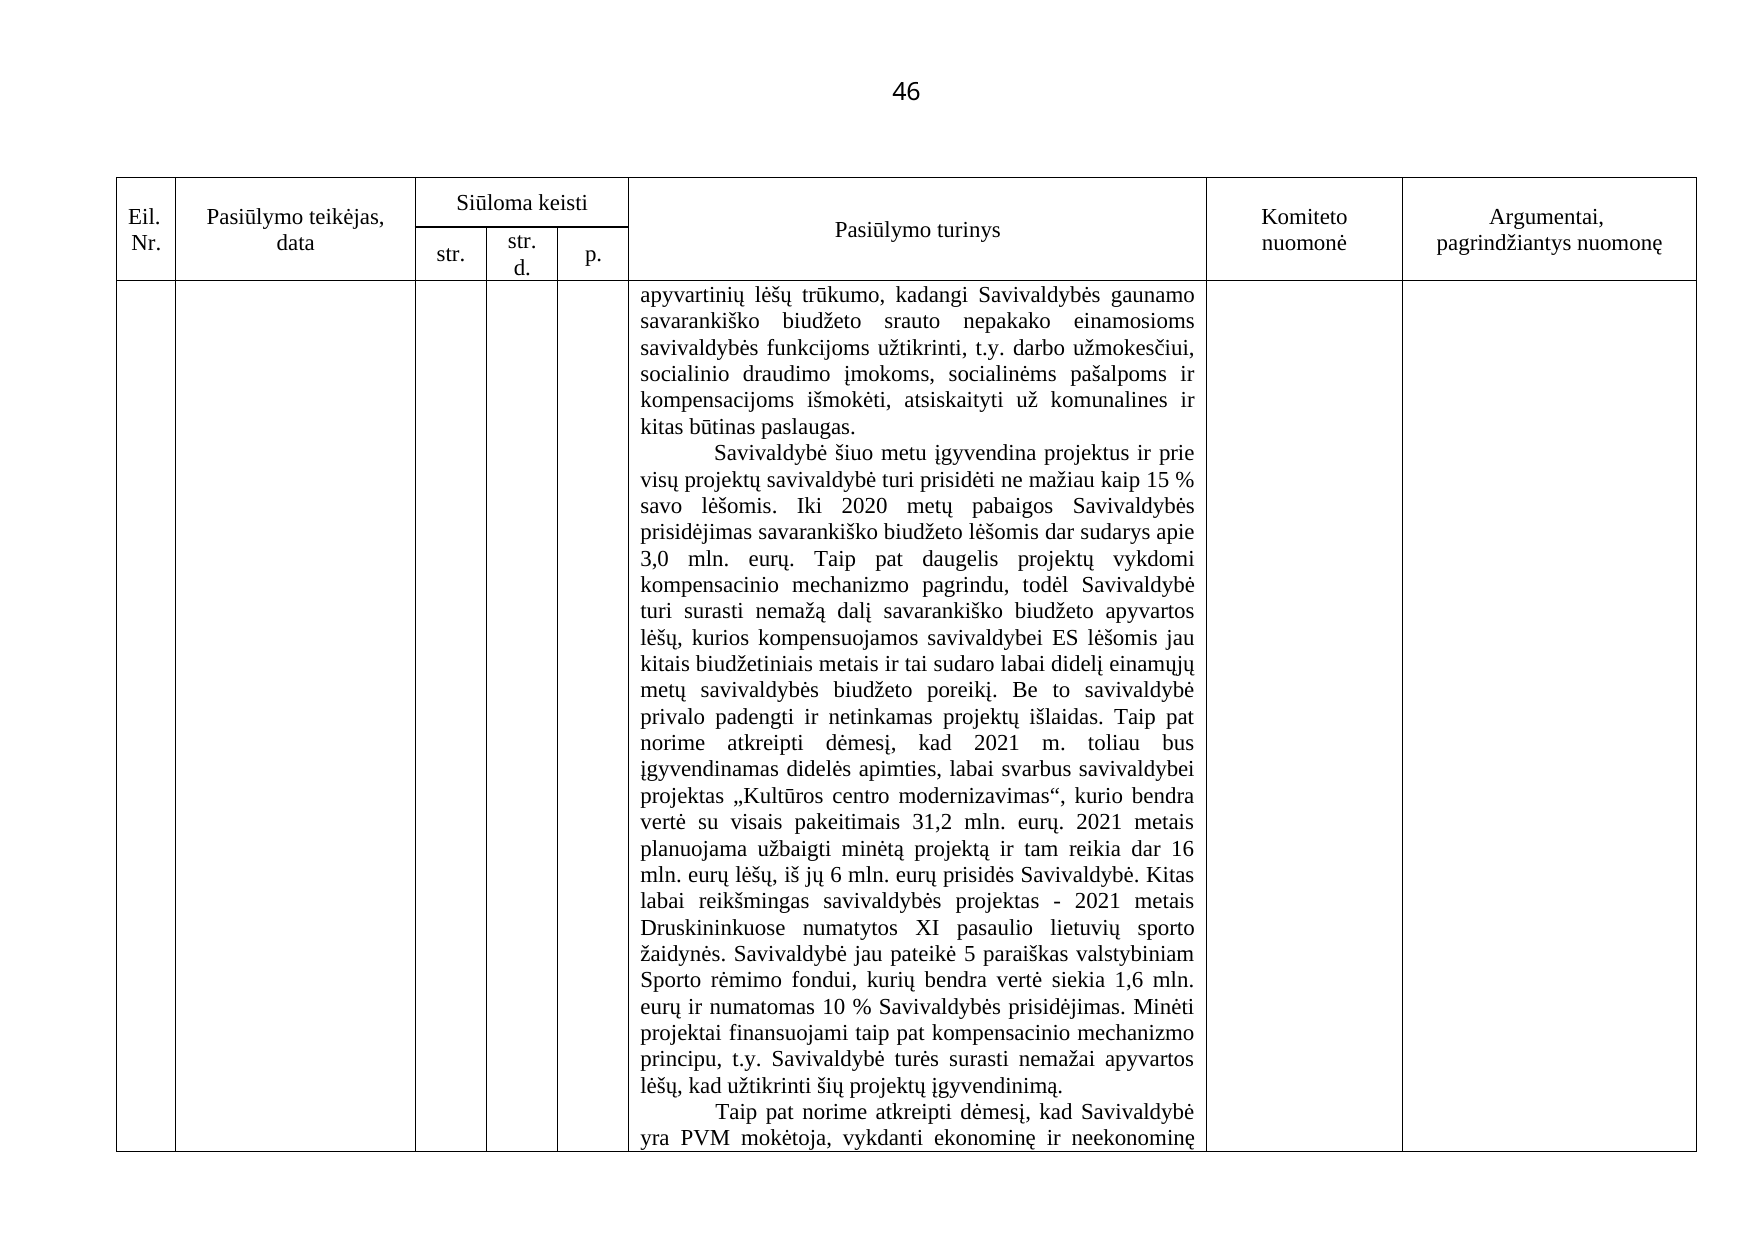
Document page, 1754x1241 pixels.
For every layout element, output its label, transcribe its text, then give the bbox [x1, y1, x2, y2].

table_cell apyvartinių lėšų trūkumo, kadangi Savivaldybės gaunamo savarankiško biudžeto srauto nepakako einamosioms savivaldybės funkcijoms užtikrinti, t.y. darbo užmokesčiui, socialinio draudimo įmokoms, socialinėms pašalpoms ir kompensacijoms išmokėti, atsiskaityti už komunalines ir kitas būtinas paslaugas. Savivaldybė šiuo metu įgyvendina projektus ir prie visų projektų savivaldybė turi prisidėti ne mažiau kaip 15 % savo lėšomis. Iki 2020 metų pabaigos Savivaldybės prisidėjimas savarankiško biudžeto lėšomis dar sudarys apie 3,0 mln. eurų. Taip pat daugelis projektų vykdomi kompensacinio mechanizmo pagrindu, todėl Savivaldybė turi surasti nemažą dalį savarankiško biudžeto apyvartos lėšų, kurios kompensuojamos savivaldybei ES lėšomis jau kitais biudžetiniais metais ir tai sudaro labai didelį einamųjų metų savivaldybės biudžeto poreikį. Be to savivaldybė privalo padengti ir netinkamas projektų išlaidas. Taip pat norime atkreipti dėmesį, kad 2021 m. toliau bus įgyvendinamas didelės apimties, labai svarbus savivaldybei projektas „Kultūros centro modernizavimas“, kurio bendra vertė su visais pakeitimais 31,2 mln. eurų. 2021 metais planuojama užbaigti minėtą projektą ir tam reikia dar 16 mln. eurų lėšų, iš jų 6 mln. eurų prisidės Savivaldybė. Kitas labai reikšmingas savivaldybės projektas - 2021 metais Druskininkuose numatytos XI pasaulio lietuvių sporto žaidynės. Savivaldybė jau pateikė 5 paraiškas valstybiniam Sporto rėmimo fondui, kurių bendra vertė siekia 1,6 mln. eurų ir numatomas 10 % Savivaldybės prisidėjimas. Minėti projektai finansuojami taip pat kompensacinio mechanizmo principu, t.y. Savivaldybė turės surasti nemažai apyvartos lėšų, kad užtikrinti šių projektų įgyvendinimą. Taip pat norime atkreipti dėmesį, kad Savivaldybė yra PVM mokėtoja, vykdanti ekonominę ir neekonominę [629, 281, 1206, 1151]
table_cell [176, 281, 415, 1151]
table_cell str. [416, 228, 486, 280]
table_cell [1403, 281, 1696, 1151]
table_header Komiteto nuomonė [1207, 178, 1402, 280]
table_header Pasiūlymo teikėjas, data [176, 178, 415, 280]
table_header Argumentai, pagrindžiantys nuomonę [1403, 178, 1696, 280]
table_header Eil. Nr. [117, 178, 175, 280]
table_cell [487, 281, 557, 1151]
table_header Siūloma keisti [416, 178, 628, 226]
table_cell [558, 281, 628, 1151]
table_cell [416, 281, 486, 1151]
table_cell str. d. [487, 228, 557, 280]
table_cell p. [558, 228, 628, 280]
table_header Pasiūlymo turinys [629, 178, 1206, 280]
table_cell [1207, 281, 1402, 1151]
table_cell [117, 281, 175, 1151]
